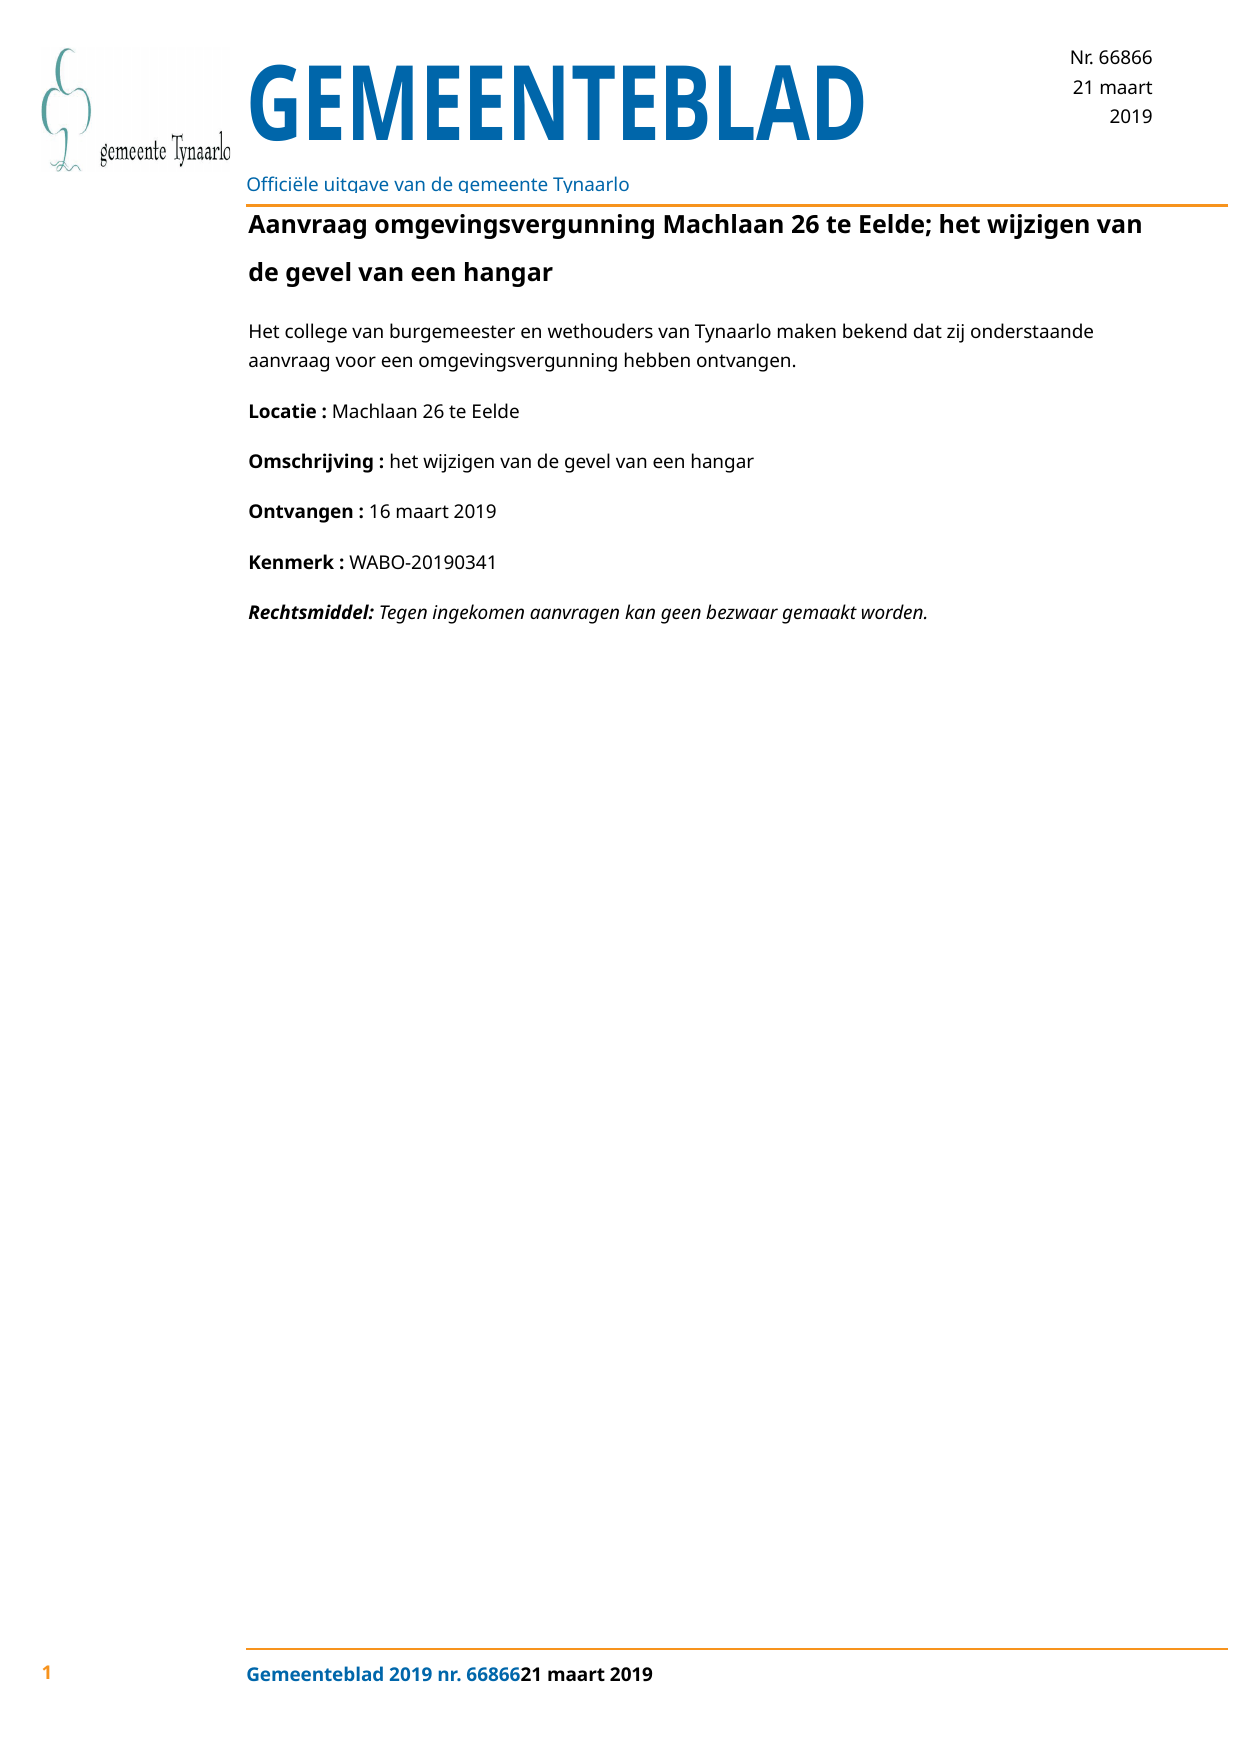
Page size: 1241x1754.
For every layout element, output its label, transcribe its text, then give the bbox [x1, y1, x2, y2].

text Kenmerk : WABO-20190341 [248, 549, 1152, 575]
text Aanvraag omgevingsvergunning Machlaan 26 te Eelde; het wijzigen van de gevel van een hangar [248, 207, 1152, 288]
text Ontvangen : 16 maart 2019 [248, 499, 1152, 524]
text Locatie : Machlaan 26 te Eelde [248, 398, 1152, 424]
picture [41, 47, 231, 172]
text Rechtsmiddel: Tegen ingekomen aanvragen kan geen bezwaar gemaakt worden. [248, 599, 1152, 625]
text Het college van burgemeester en wethouders van Tynaarlo maken bekend dat zij onderstaande aanvraag voor een omgevingsvergunning hebben ontvangen. [248, 318, 1152, 373]
text Omschrijving : het wijzigen van de gevel van een hangar [248, 448, 1152, 474]
